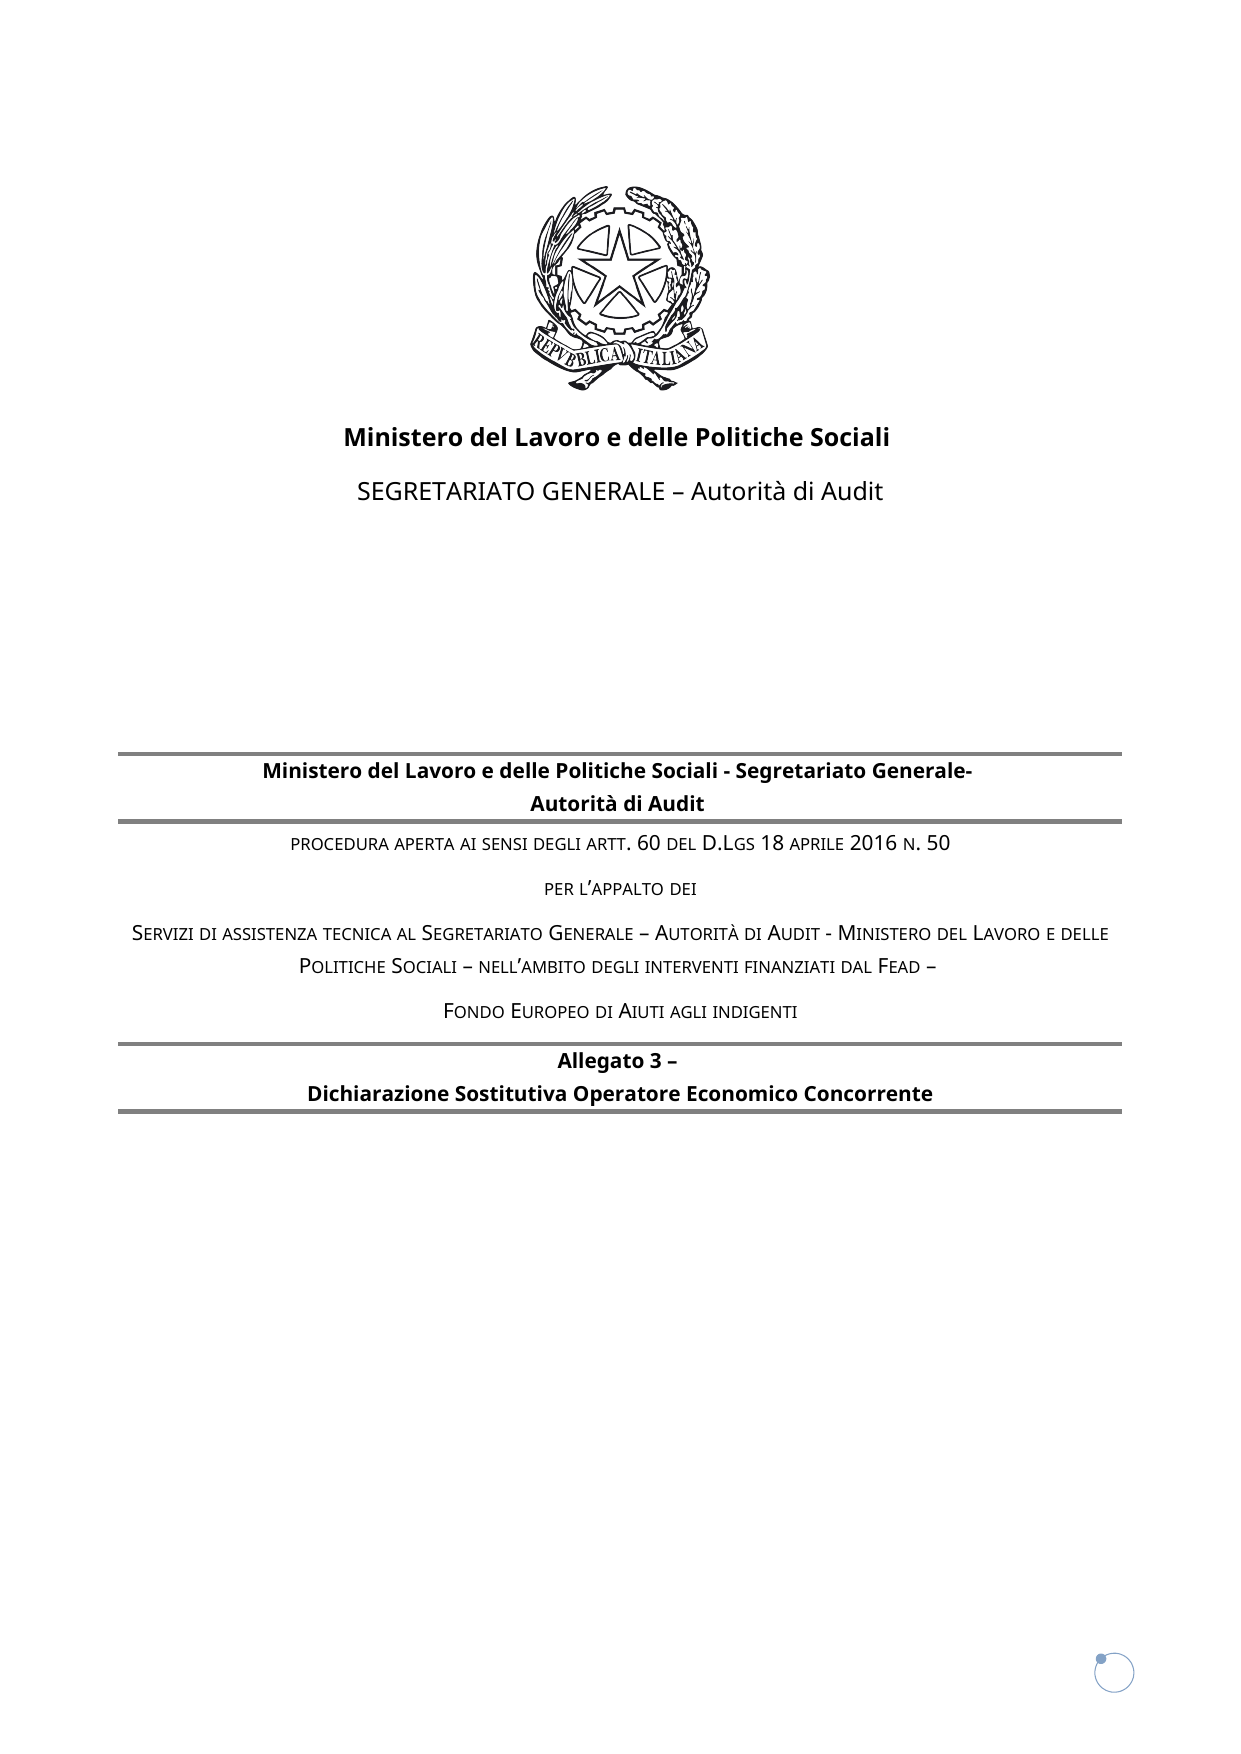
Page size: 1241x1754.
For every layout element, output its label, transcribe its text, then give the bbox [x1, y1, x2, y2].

text procedura aperta ai sensi degli artt. 60 del D.Lgs 18 aprile 2016 n. 50 [118, 828, 1122, 857]
text Ministero del Lavoro e delle Politiche Sociali - Segretariato Generale- [118, 756, 1122, 784]
text Allegato 3 – [118, 1046, 1122, 1074]
text per l’appalto dei [118, 873, 1122, 902]
text SEGRETARIATO GENERALE – Autorità di Audit [118, 473, 1122, 507]
text Ministero del Lavoro e delle Politiche Sociali [118, 420, 1122, 454]
text Fondo Europeo di Aiuti agli indigenti [118, 996, 1122, 1025]
text Servizi di assistenza tecnica al Segretariato Generale – Autorità di Audit - Ministero del Lavoro e delle Politiche Sociali – nell’ambito degli interventi finanziati dal Fead – [118, 918, 1122, 979]
text Autorità di Audit [118, 784, 1122, 819]
text Dichiarazione Sostitutiva Operatore Economico Concorrente [118, 1074, 1122, 1109]
